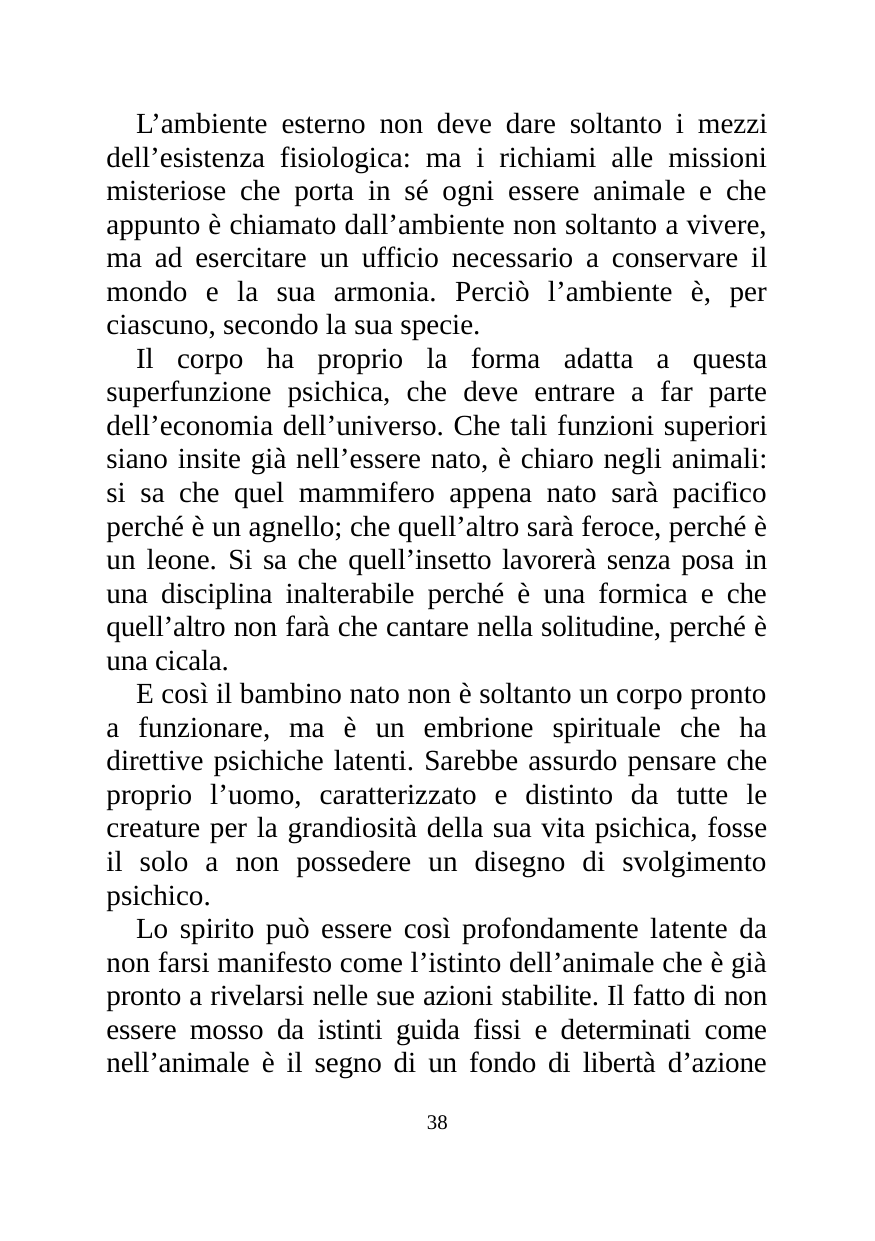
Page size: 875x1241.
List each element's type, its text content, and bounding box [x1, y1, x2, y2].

text Lo spirito può essere così profondamente latente da non farsi manifesto come l’istinto dell’animale che è già pronto a rivelarsi nelle sue azioni stabilite. Il fatto di non essere mosso da istinti guida fissi e determinati come nell’animale è il segno di un fondo di libertà d’azione [106, 911, 768, 1079]
text E così il bambino nato non è soltanto un corpo pronto a funzionare, ma è un embrione spirituale che ha direttive psichiche latenti. Sarebbe assurdo pensare che proprio l’uomo, caratterizzato e distinto da tutte le creature per la grandiosità della sua vita psichica, fosse il solo a non possedere un disegno di svolgimento psichico. [106, 676, 768, 911]
text L’ambiente esterno non deve dare soltanto i mezzi dell’esistenza fisiologica: ma i richiami alle missioni misteriose che porta in sé ogni essere animale e che appunto è chiamato dall’ambiente non soltanto a vivere, ma ad esercitare un ufficio necessario a conservare il mondo e la sua armonia. Perciò l’ambiente è, per ciascuno, secondo la sua specie. [106, 106, 768, 341]
text Il corpo ha proprio la forma adatta a questa superfunzione psichica, che deve entrare a far parte dell’economia dell’universo. Che tali funzioni superiori siano insite già nell’essere nato, è chiaro negli animali: si sa che quel mammifero appena nato sarà pacifico perché è un agnello; che quell’altro sarà feroce, perché è un leone. Si sa che quell’insetto lavorerà senza posa in una disciplina inalterabile perché è una formica e che quell’altro non farà che cantare nella solitudine, perché è una cicala. [106, 341, 768, 676]
